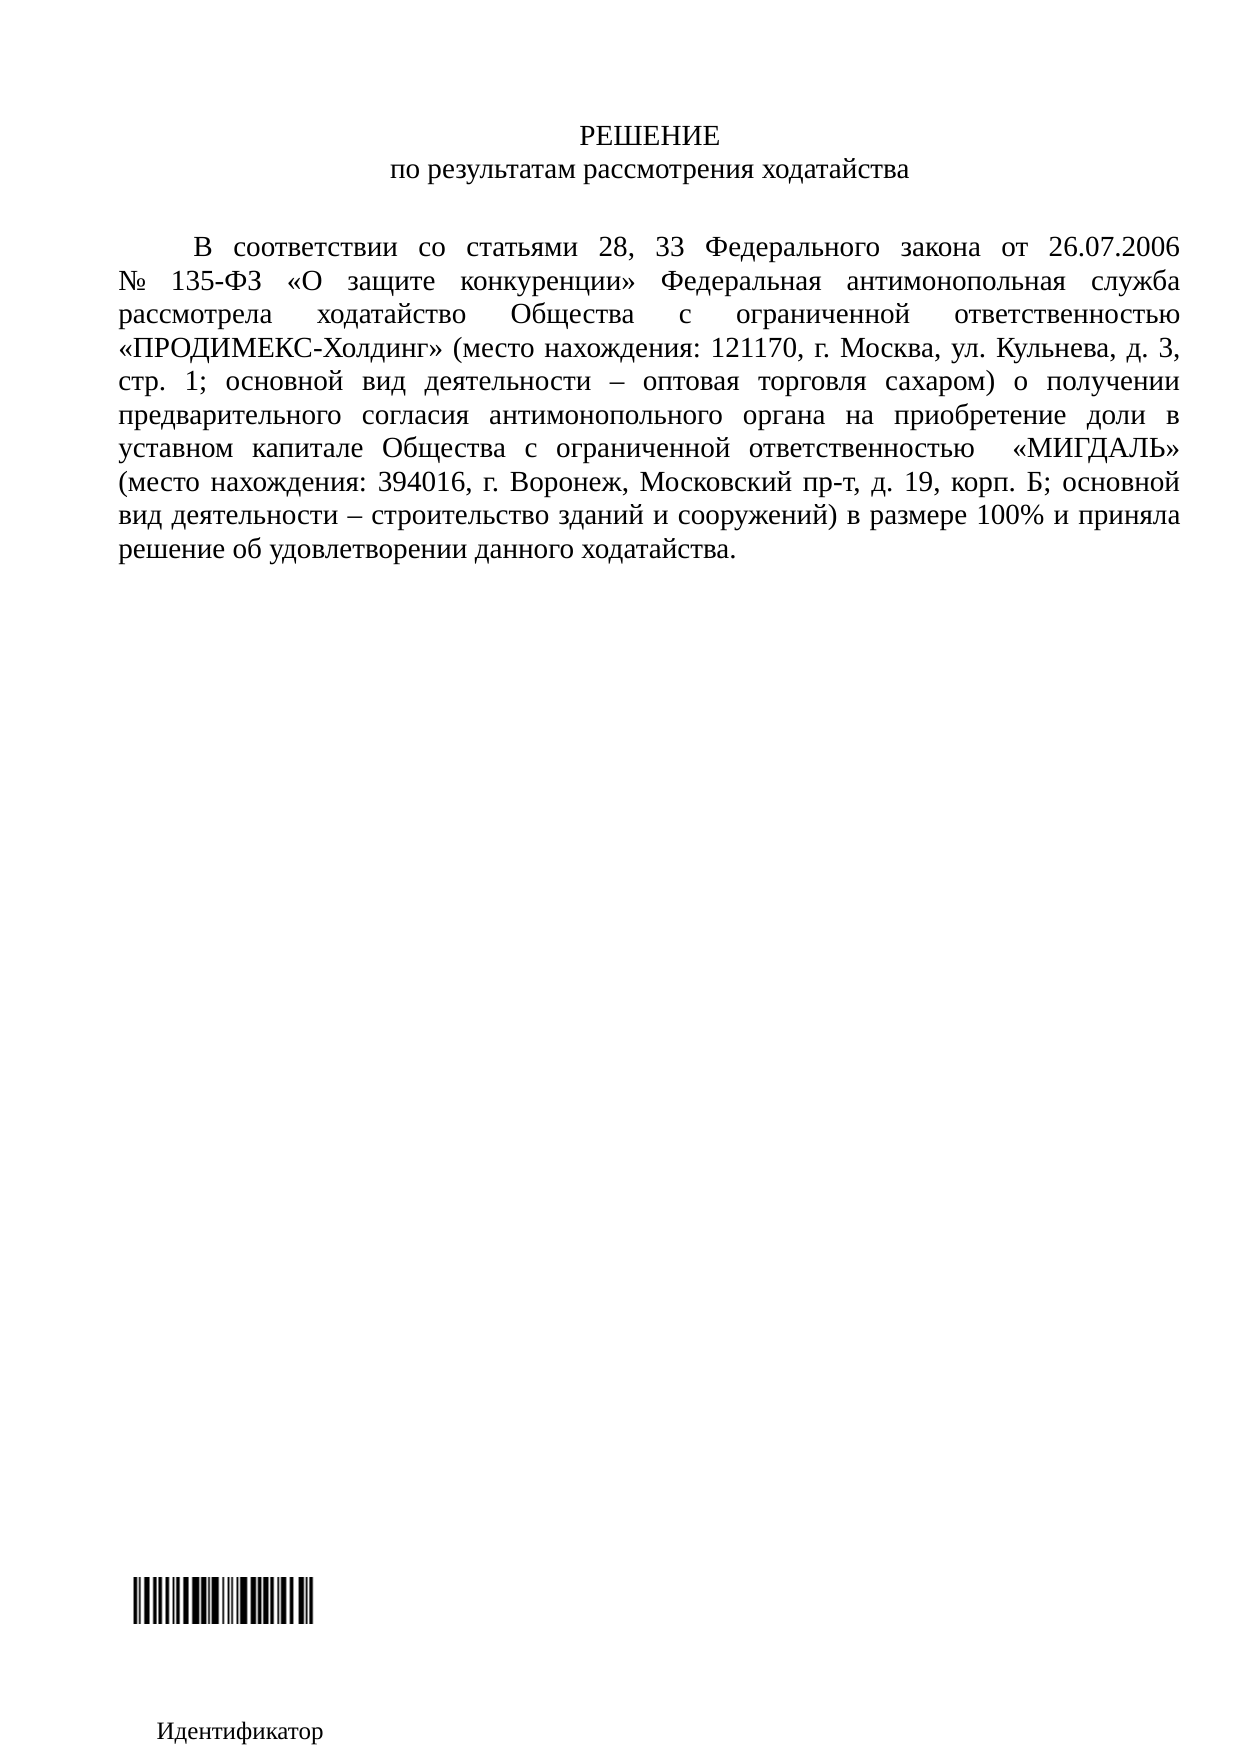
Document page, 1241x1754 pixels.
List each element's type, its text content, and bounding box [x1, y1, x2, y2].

text В соответствии со статьями 28, 33 Федерального закона от 26.07.2006 № 135-ФЗ «О защите конкуренции» Федеральная антимонопольная служба рассмотрела ходатайство Общества с ограниченной ответственностью «ПРОДИМЕКС-Холдинг» (место нахождения: 121170, г. Москва, ул. Кульнева, д. 3, стр. 1; основной вид деятельности – оптовая торговля сахаром) о получении предварительного согласия антимонопольного органа на приобретение доли в уставном капитале Общества с ограниченной ответственностью «МИГДАЛЬ» (место нахождения: 394016, г. Воронеж, Московский пр-т, д. 19, корп. Б; основной вид деятельности – строительство зданий и сооружений) в размере 100% и приняла решение об удовлетворении данного ходатайства. [118, 229, 1181, 564]
text по результатам рассмотрения ходатайства [118, 152, 1181, 185]
text РЕШЕНИЕ [118, 118, 1181, 152]
picture [118, 1577, 331, 1624]
